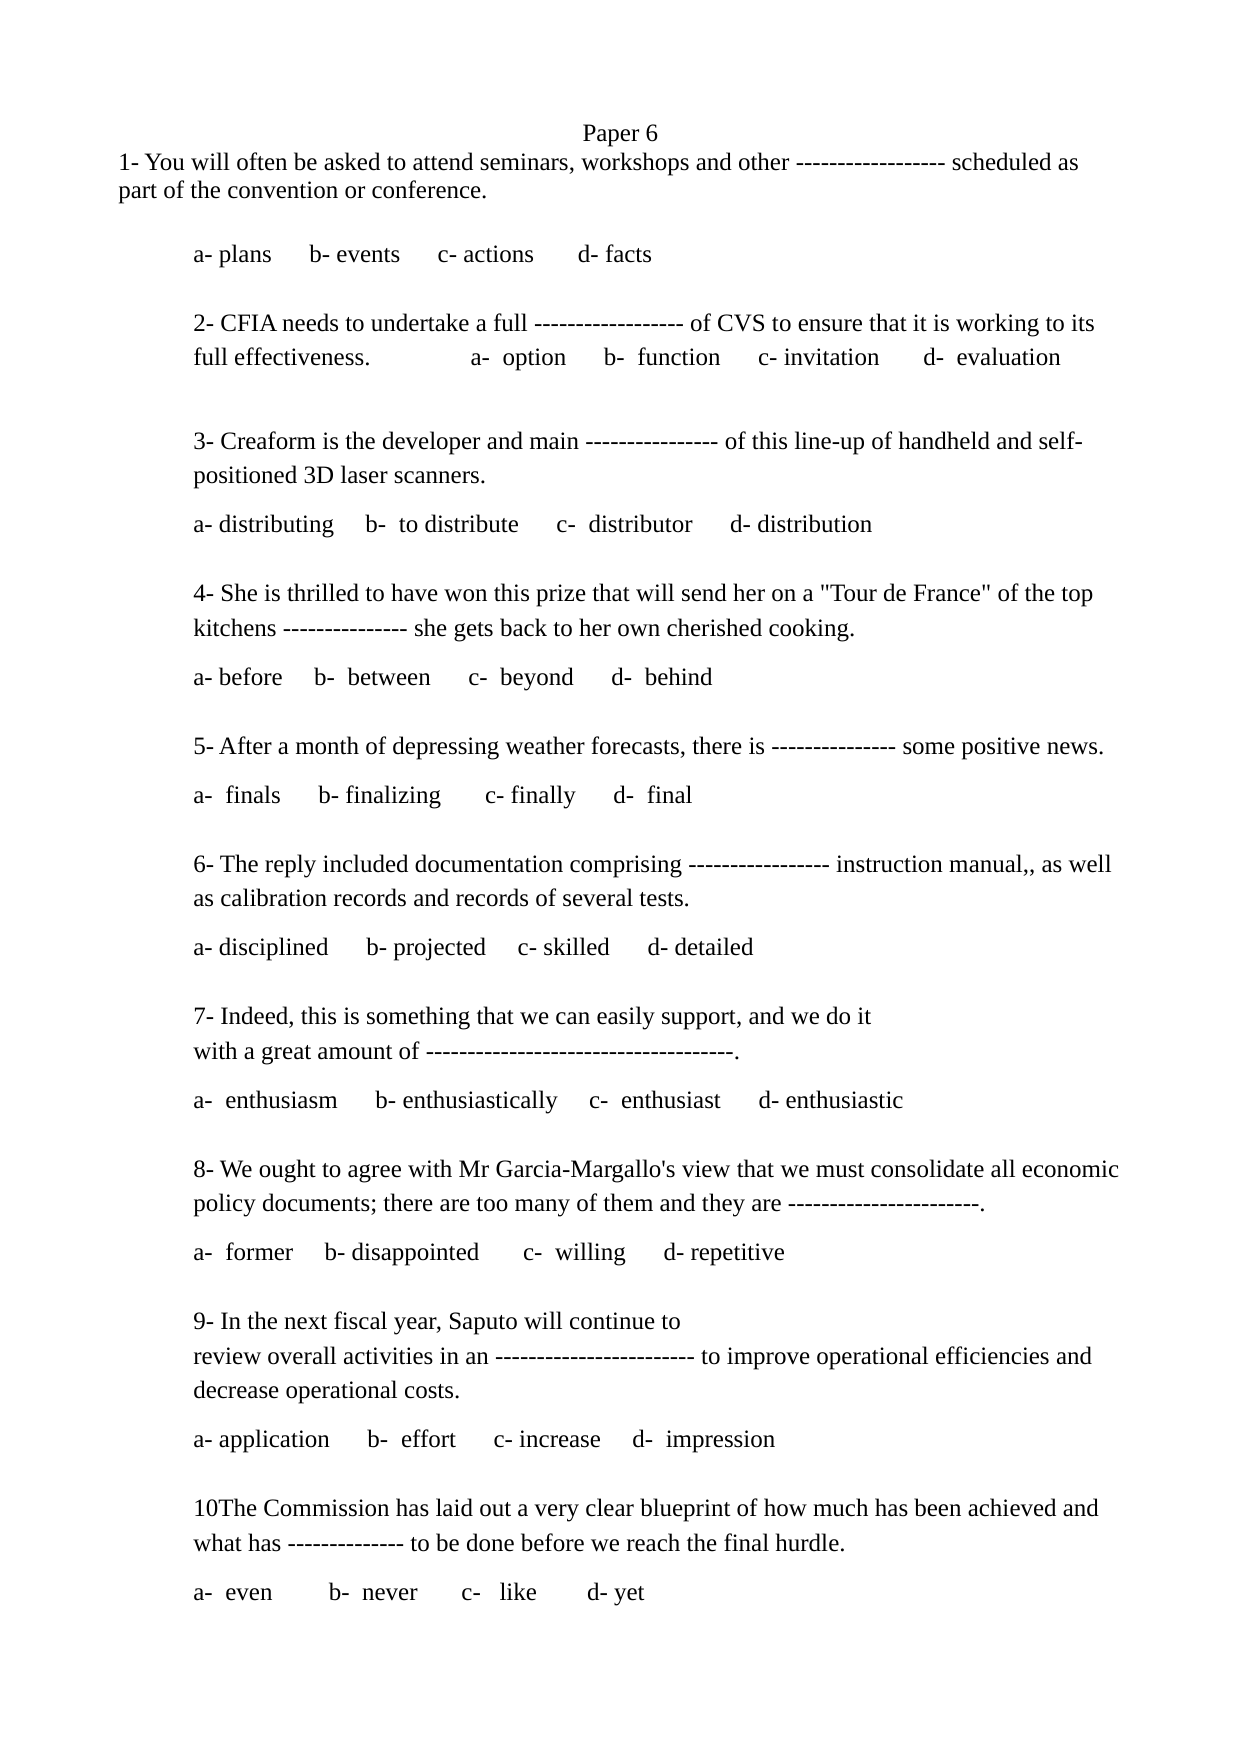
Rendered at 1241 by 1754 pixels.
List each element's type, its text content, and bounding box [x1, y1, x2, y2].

list 6- The reply included documentation comprising ----------------- instruction manual,, as well as calibration records and records of several tests. [164, 849, 1122, 912]
list a- finals b- finalizing c- finally d- final [164, 780, 1122, 809]
list 5- After a month of depressing weather forecasts, there is --------------- some positive news. [164, 731, 1122, 759]
list a- enthusiasm b- enthusiastically c- enthusiast d- enthusiastic [164, 1085, 1122, 1114]
text Paper 6 [118, 118, 1122, 147]
list a- before b- between c- beyond d- behind [164, 662, 1122, 691]
list 7- Indeed, this is something that we can easily support, and we do it with a great amount of -------------------------------------. [164, 1001, 1122, 1064]
list a- distributing b- to distribute c- distributor d- distribution [164, 509, 1122, 538]
list a- even b- never c- like d- yet [164, 1577, 1122, 1606]
list 10The Commission has laid out a very clear blueprint of how much has been achieved and what has -------------- to be done before we reach the final hurdle. [164, 1493, 1122, 1557]
list a- plans b- events c- actions d- facts [164, 239, 1122, 268]
list a- application b- effort c- increase d- impression [164, 1424, 1122, 1453]
list 8- We ought to agree with Mr Garcia-Margallo's view that we must consolidate all economic policy documents; there are too many of them and they are -----------------------. [164, 1154, 1122, 1217]
list a- former b- disappointed c- willing d- repetitive [164, 1237, 1122, 1266]
list 4- She is thrilled to have won this prize that will send her on a "Tour de France" of the top kitchens --------------- she gets back to her own cherished cooking. [164, 578, 1122, 642]
list 9- In the next fiscal year, Saputo will continue to review overall activities in an ------------------------ to improve operational efficiencies and decrease operational costs. [164, 1306, 1122, 1404]
list 3- Creaform is the developer and main ---------------- of this line-up of handheld and self-positioned 3D laser scanners. [164, 426, 1122, 489]
list a- disciplined b- projected c- skilled d- detailed [164, 932, 1122, 961]
text 1- You will often be asked to attend seminars, workshops and other ------------------ scheduled as part of the convention or conference. [118, 147, 1122, 204]
list 2- CFIA needs to undertake a full ------------------ of CVS to ensure that it is working to its full effectiveness. a- option b- function c- invitation d- evaluation [164, 308, 1122, 371]
